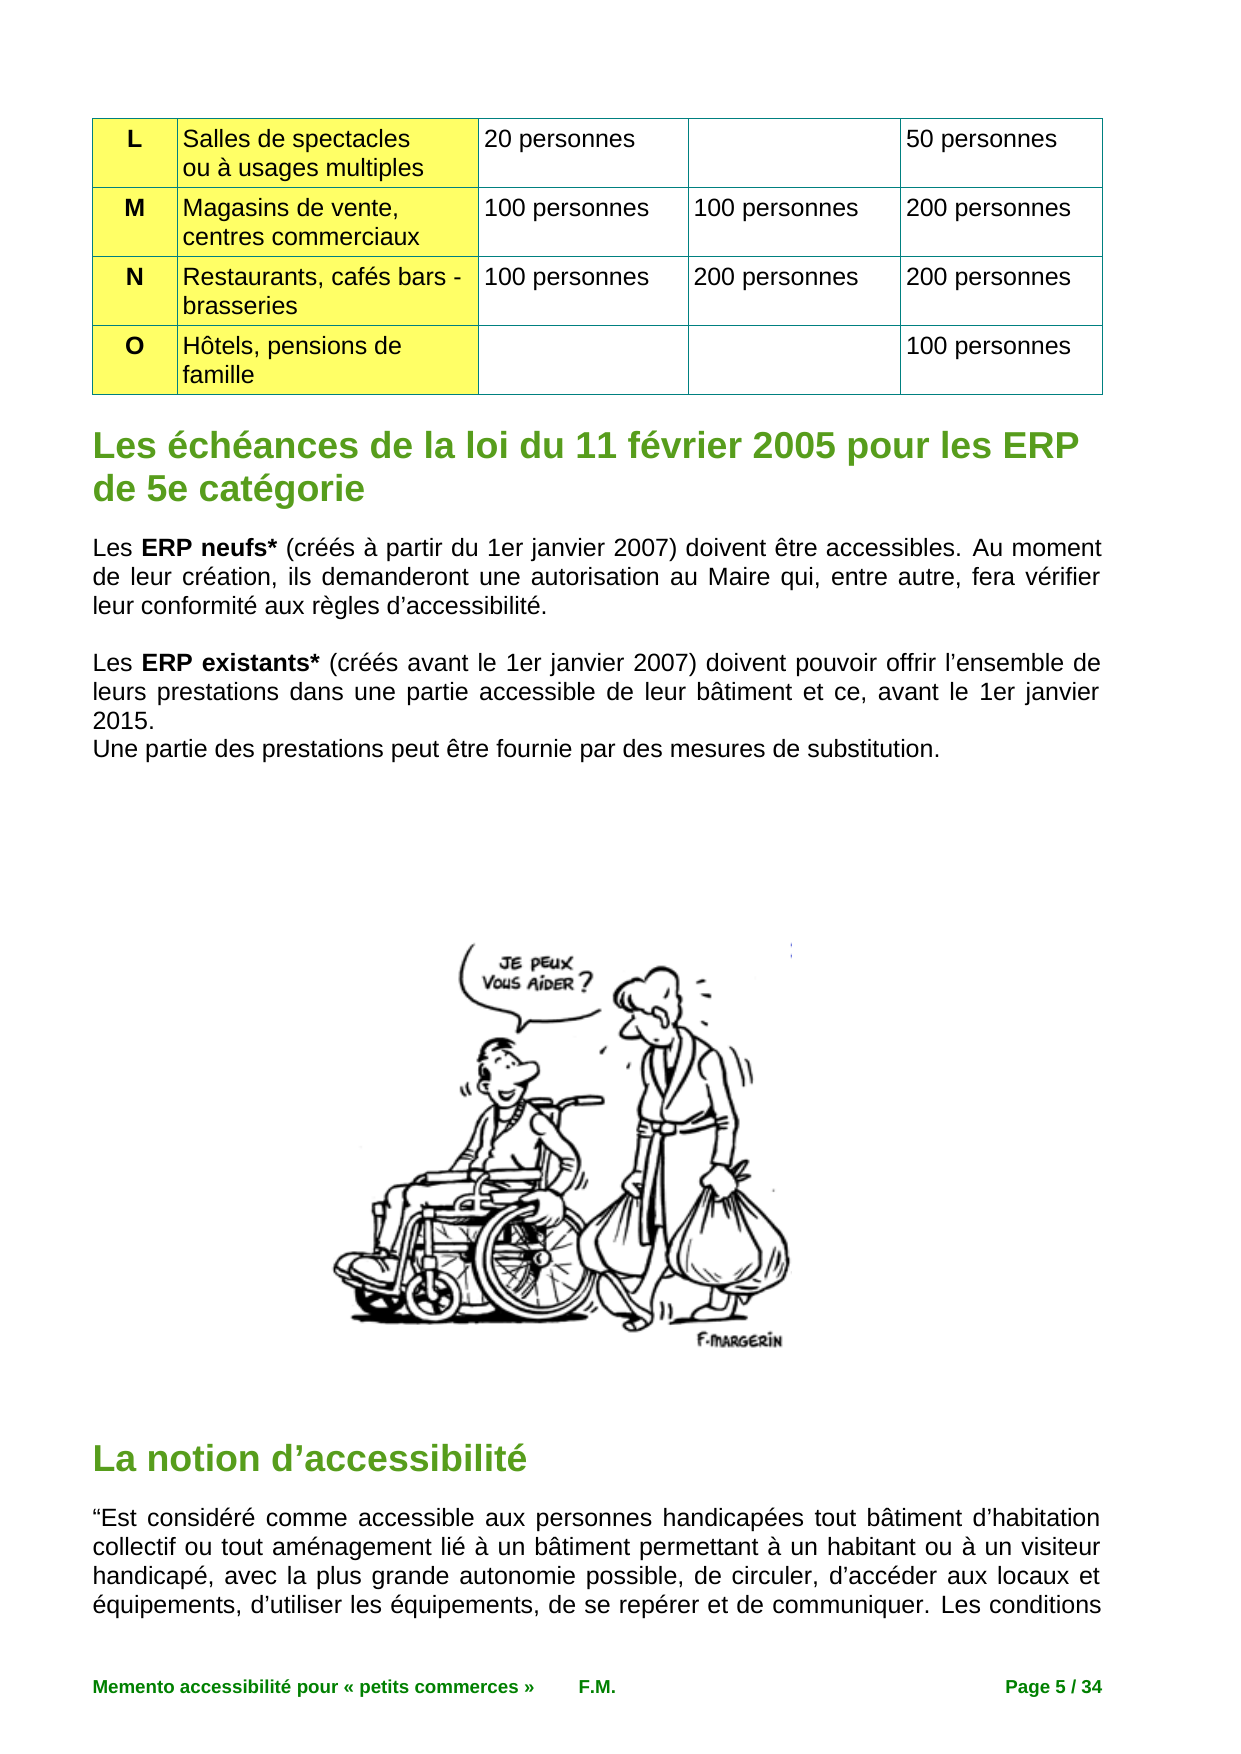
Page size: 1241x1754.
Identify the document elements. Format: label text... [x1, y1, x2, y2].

table_cell 50 personnes [901, 119, 1102, 187]
table_cell 100 personnes [901, 326, 1102, 394]
text Les ERP neufs* (créés à partir du 1er janvier 2007) doivent être accessibles. Au moment de leur création, ils demanderont une autorisation au Maire qui, entre autre, fera vérifier leur conformité aux règles d’accessibilité. [92, 533, 1102, 619]
text La notion d’accessibilité [92, 1437, 1102, 1480]
table_cell M [93, 188, 177, 256]
table_cell 200 personnes [689, 257, 900, 325]
table_cell [479, 326, 688, 394]
table_cell [689, 326, 900, 394]
table_cell 100 personnes [479, 188, 688, 256]
table_cell 100 personnes [479, 257, 688, 325]
text Les échéances de la loi du 11 février 2005 pour les ERP de 5e catégorie [92, 423, 1102, 509]
table_cell L [93, 119, 177, 187]
text “Est considéré comme accessible aux personnes handicapées tout bâtiment d’habitation collectif ou tout aménagement lié à un bâtiment permettant à un habitant ou à un visiteur handicapé, avec la plus grande autonomie possible, de circuler, d’accéder aux locaux et équipements, d’utiliser les équipements, de se repérer et de communiquer. Les conditions [92, 1503, 1102, 1618]
table_cell Salles de spectacles ou à usages multiples [178, 119, 478, 187]
table_cell Restaurants, cafés bars -brasseries [178, 257, 478, 325]
table_cell N [93, 257, 177, 325]
table_cell Hôtels, pensions de famille [178, 326, 478, 394]
table_cell O [93, 326, 177, 394]
table_cell 100 personnes [689, 188, 900, 256]
table_cell [689, 119, 900, 187]
table_cell 20 personnes [479, 119, 688, 187]
table_cell 200 personnes [901, 257, 1102, 325]
text Une partie des prestations peut être fournie par des mesures de substitution. [92, 734, 1102, 763]
text Les ERP existants* (créés avant le 1er janvier 2007) doivent pouvoir offrir l’ensemble de leurs prestations dans une partie accessible de leur bâtiment et ce, avant le 1er janvier 2015. [92, 648, 1102, 734]
table_cell 200 personnes [901, 188, 1102, 256]
table_cell Magasins de vente, centres commerciaux [178, 188, 478, 256]
